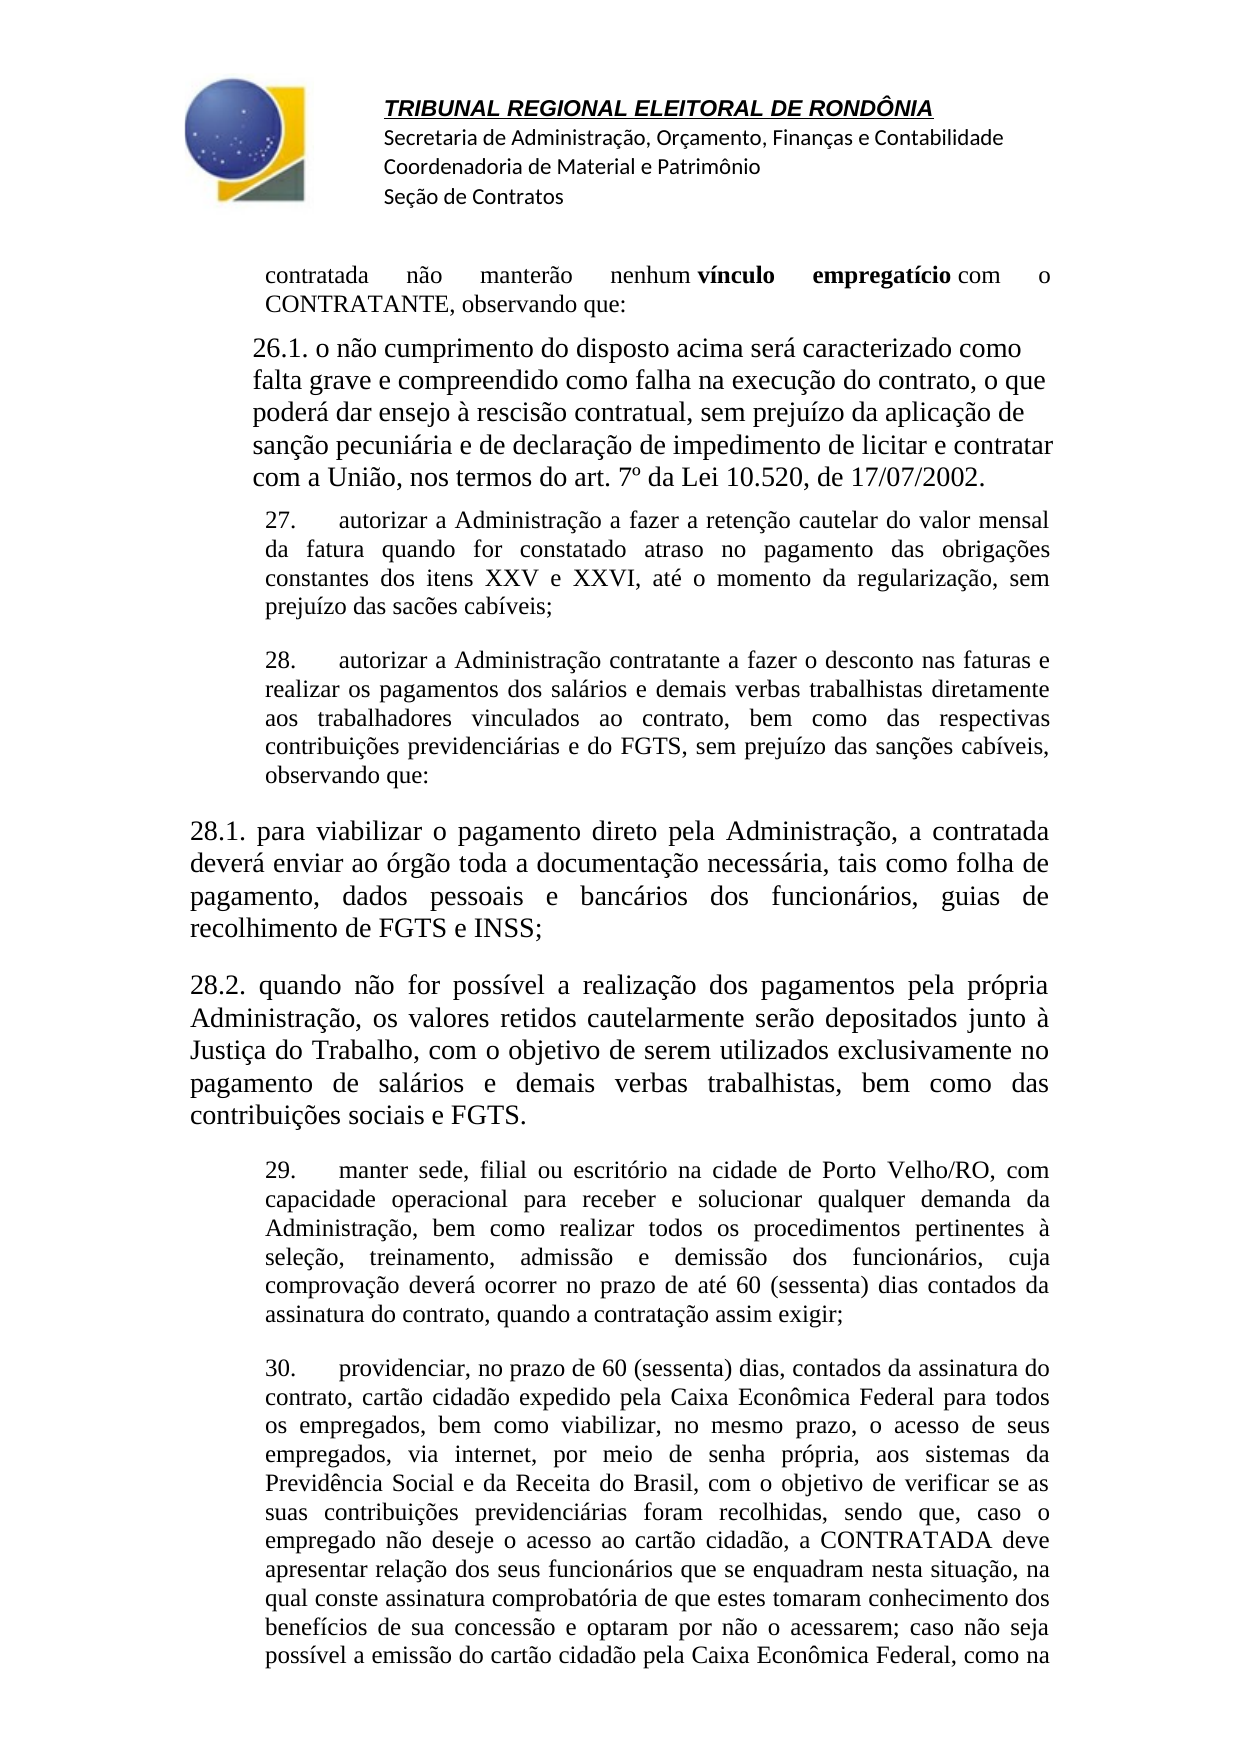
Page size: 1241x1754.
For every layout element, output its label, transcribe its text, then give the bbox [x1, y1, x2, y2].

text 28.2. quando não for possível a realização dos pagamentos pela própria Administração, os valores retidos cautelarmente serão depositados junto à Justiça do Trabalho, com o objetivo de serem utilizados exclusivamente no pagamento de salários e demais verbas trabalhistas, bem como das contribuições sociais e FGTS. [190, 968, 1051, 1130]
list autorizar a Administração contratante a fazer o desconto nas faturas e realizar os pagamentos dos salários e demais verbas trabalhistas diretamente aos trabalhadores vinculados ao contrato, bem como das respectivas contribuições previdenciárias e do FGTS, sem prejuízo das sanções cabíveis, observando que: [265, 645, 1051, 789]
list contratada não manterão nenhum vínculo empregatício com o CONTRATANTE, observando que: [265, 261, 1051, 318]
list manter sede, filial ou escritório na cidade de Porto Velho/RO, com capacidade operacional para receber e solucionar qualquer demanda da Administração, bem como realizar todos os procedimentos pertinentes à seleção, treinamento, admissão e demissão dos funcionários, cuja comprovação deverá ocorrer no prazo de até 60 (sessenta) dias contados da assinatura do contrato, quando a contratação assim exigir; [265, 1155, 1051, 1328]
text 28.1. para viabilizar o pagamento direto pela Administração, a contratada deverá enviar ao órgão toda a documentação necessária, tais como folha de pagamento, dados pessoais e bancários dos funcionários, guias de recolhimento de FGTS e INSS; [190, 814, 1051, 943]
list providenciar, no prazo de 60 (sessenta) dias, contados da assinatura do contrato, cartão cidadão expedido pela Caixa Econômica Federal para todos os empregados, bem como viabilizar, no mesmo prazo, o acesso de seus empregados, via internet, por meio de senha própria, aos sistemas da Previdência Social e da Receita do Brasil, com o objetivo de verificar se as suas contribuições previdenciárias foram recolhidas, sendo que, caso o empregado não deseje o acesso ao cartão cidadão, a CONTRATADA deve apresentar relação dos seus funcionários que se enquadram nesta situação, na qual conste assinatura comprobatória de que estes tomaram conhecimento dos benefícios de sua concessão e optaram por não o acessarem; caso não seja possível a emissão do cartão cidadão pela Caixa Econômica Federal, como na [265, 1353, 1051, 1669]
text 26.1. o não cumprimento do disposto acima será caracterizado como falta grave e compreendido como falha na execução do contrato, o que poderá dar ensejo à rescisão contratual, sem prejuízo da aplicação de sanção pecuniária e de declaração de impedimento de licitar e contratar com a União, nos termos do art. 7º da Lei 10.520, de 17/07/2002. [252, 331, 1063, 493]
list autorizar a Administração a fazer a retenção cautelar do valor mensal da fatura quando for constatado atraso no pagamento das obrigações constantes dos itens XXV e XXVI, até o momento da regularização, sem prejuízo das sacões cabíveis; [265, 505, 1051, 620]
